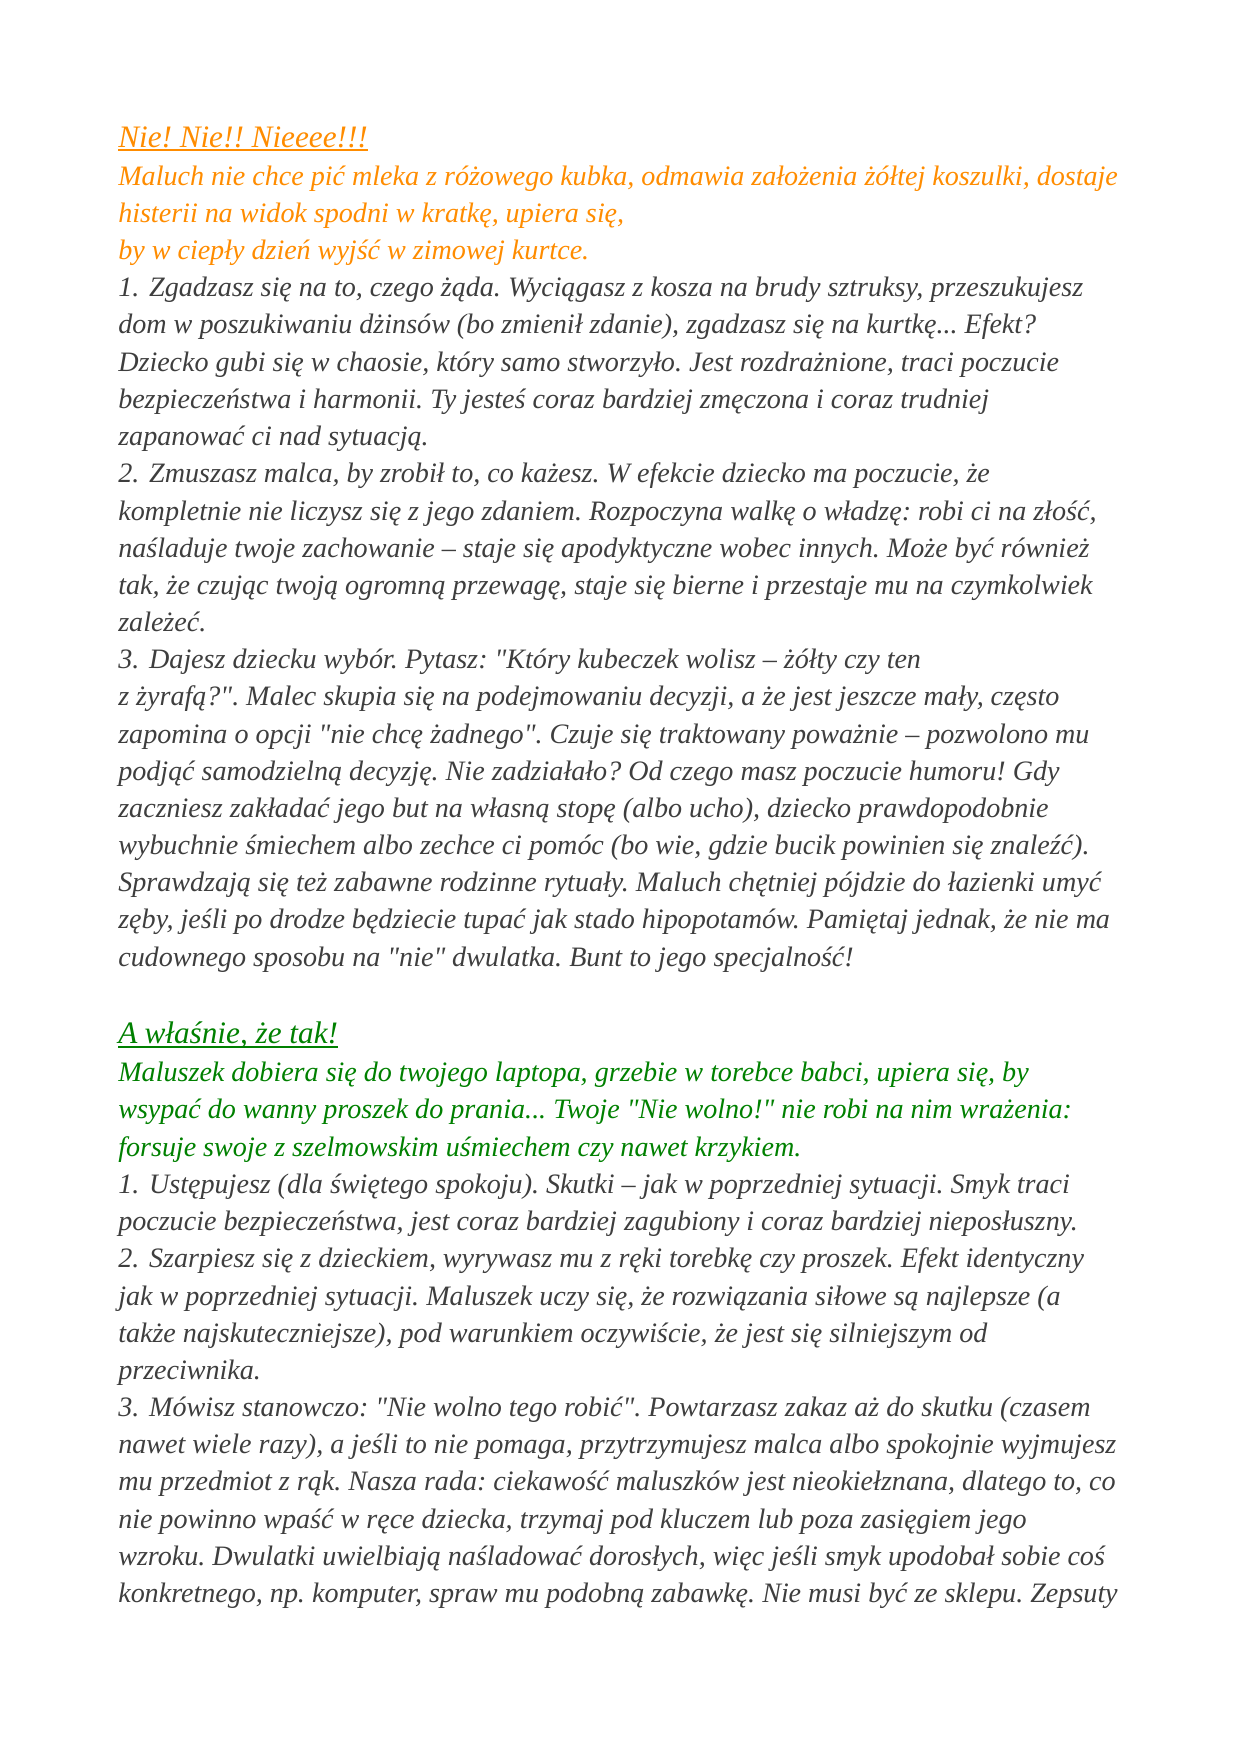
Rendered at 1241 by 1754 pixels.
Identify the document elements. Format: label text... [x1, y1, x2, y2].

text Nie! Nie!! Nieeee!!! Maluch nie chce pić mleka z różowego kubka, odmawia założenia żółtej koszulki, dostaje histerii na widok spodni w kratkę, upiera się, by w ciepły dzień wyjść w zimowej kurtce. 1. Zgadzasz się na to, czego żąda. Wyciągasz z kosza na brudy sztruksy, przeszukujesz dom w poszukiwaniu dżinsów (bo zmienił zdanie), zgadzasz się na kurtkę... Efekt? Dziecko gubi się w chaosie, który samo stworzyło. Jest rozdrażnione, traci poczucie bezpieczeństwa i harmonii. Ty jesteś coraz bardziej zmęczona i coraz trudniej zapanować ci nad sytuacją. 2. Zmuszasz malca, by zrobił to, co każesz. W efekcie dziecko ma poczucie, że kompletnie nie liczysz się z jego zdaniem. Rozpoczyna walkę o władzę: robi ci na złość, naśladuje twoje zachowanie – staje się apodyktyczne wobec innych. Może być również tak, że czując twoją ogromną przewagę, staje się bierne i przestaje mu na czymkolwiek zależeć. 3. Dajesz dziecku wybór. Pytasz: "Który kubeczek wolisz – żółty czy ten z żyrafą?". Malec skupia się na podejmowaniu decyzji, a że jest jeszcze mały, często zapomina o opcji "nie chcę żadnego". Czuje się traktowany poważnie – pozwolono mu podjąć samodzielną decyzję. Nie zadziałało? Od czego masz poczucie humoru! Gdy zaczniesz zakładać jego but na własną stopę (albo ucho), dziecko prawdopodobnie wybuchnie śmiechem albo zechce ci pomóc (bo wie, gdzie bucik powinien się znaleźć). Sprawdzają się też zabawne rodzinne rytuały. Maluch chętniej pójdzie do łazienki umyć zęby, jeśli po drodze będziecie tupać jak stado hipopotamów. Pamiętaj jednak, że nie ma cudownego sposobu na "nie" dwulatka. Bunt to jego specjalność! A właśnie, że tak! Maluszek dobiera się do twojego laptopa, grzebie w torebce babci, upiera się, by wsypać do wanny proszek do prania... Twoje "Nie wolno!" nie robi na nim wrażenia: forsuje swoje z szelmowskim uśmiechem czy nawet krzykiem. 1. Ustępujesz (dla świętego spokoju). Skutki – jak w poprzedniej sytuacji. Smyk traci poczucie bezpieczeństwa, jest coraz bardziej zagubiony i coraz bardziej nieposłuszny. 2. Szarpiesz się z dzieckiem, wyrywasz mu z ręki torebkę czy proszek. Efekt identyczny jak w poprzedniej sytuacji. Maluszek uczy się, że rozwiązania siłowe są najlepsze (a także najskuteczniejsze), pod warunkiem oczywiście, że jest się silniejszym od przeciwnika. 3. Mówisz stanowczo: "Nie wolno tego robić". Powtarzasz zakaz aż do skutku (czasem nawet wiele razy), a jeśli to nie pomaga, przytrzymujesz malca albo spokojnie wyjmujesz mu przedmiot z rąk. Nasza rada: ciekawość maluszków jest nieokiełznana, dlatego to, co nie powinno wpaść w ręce dziecka, trzymaj pod kluczem lub poza zasięgiem jego wzroku. Dwulatki uwielbiają naśladować dorosłych, więc jeśli smyk upodobał sobie coś konkretnego, np. komputer, spraw mu podobną zabawkę. Nie musi być ze sklepu. Zepsuty [118, 118, 1122, 1608]
